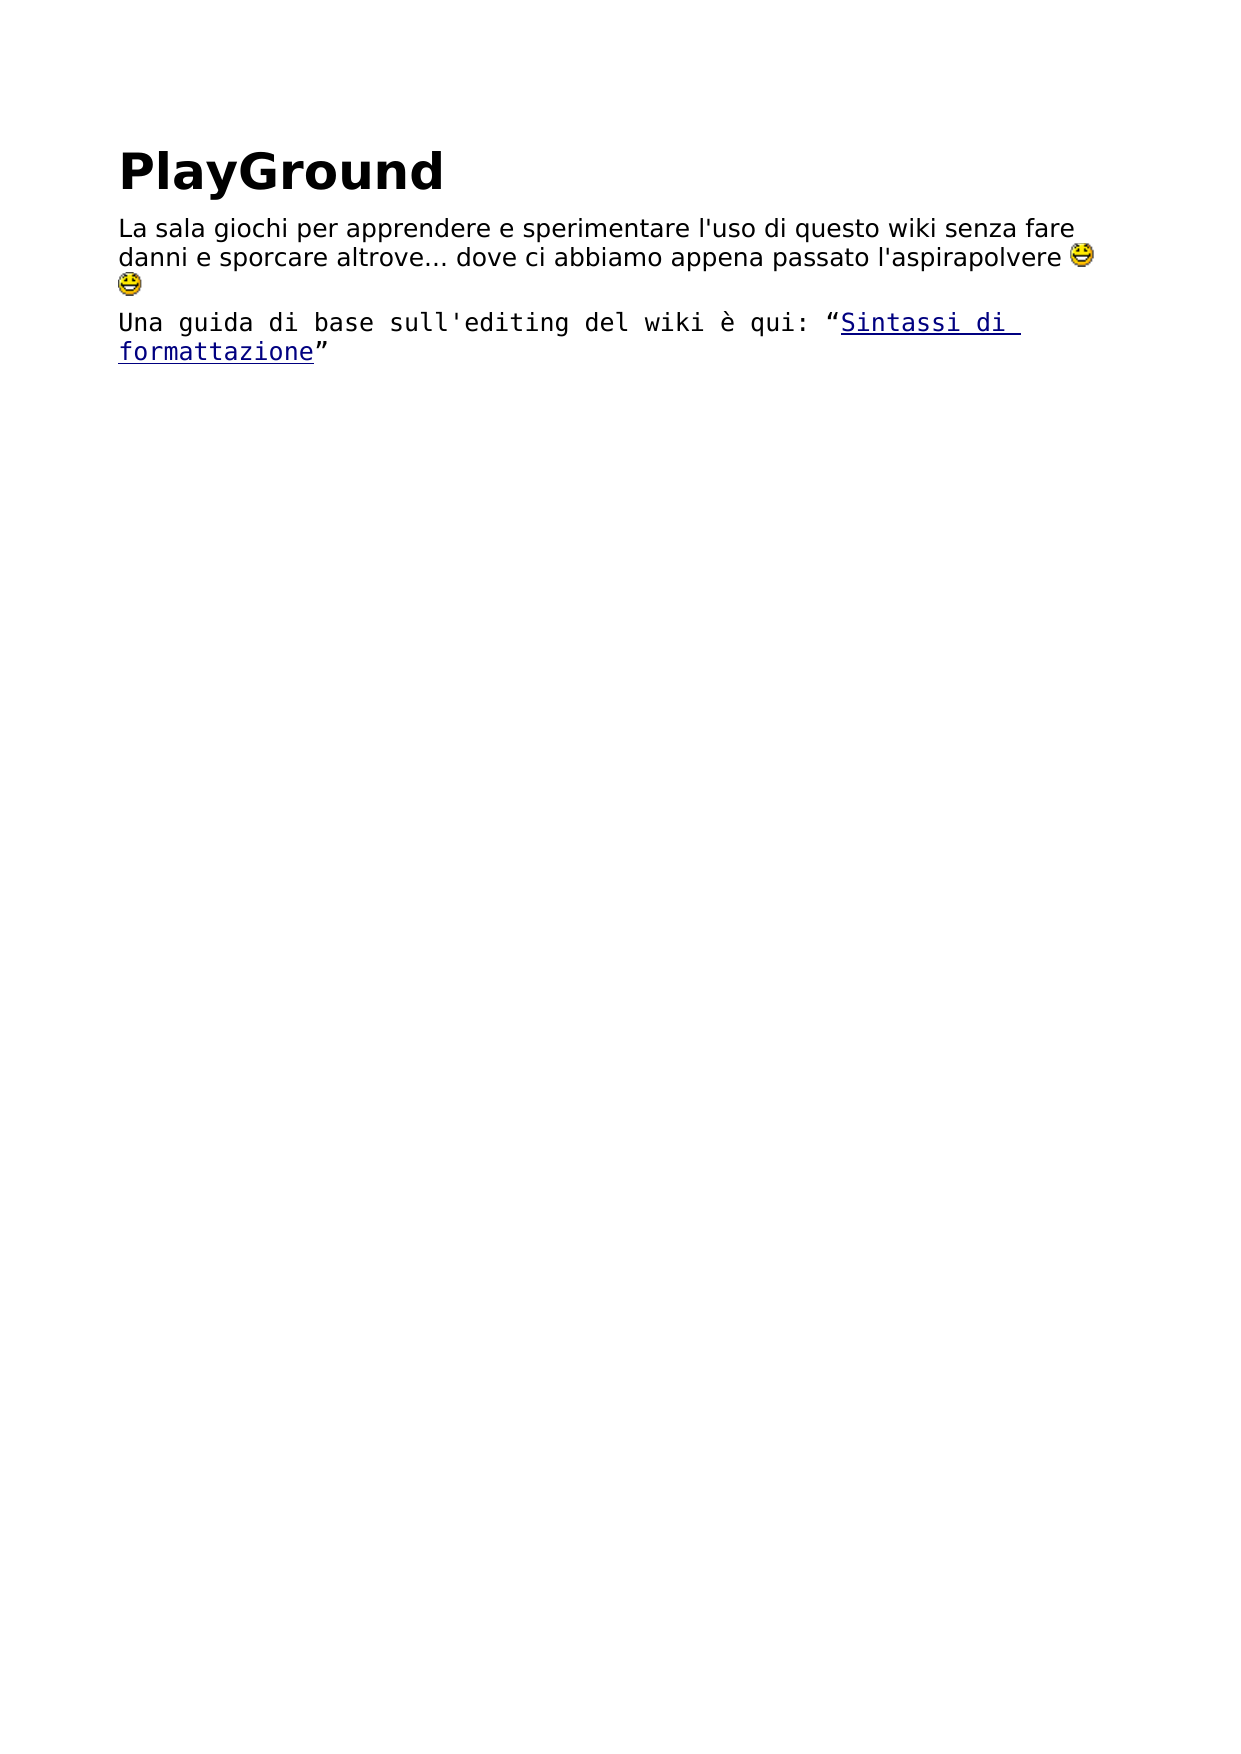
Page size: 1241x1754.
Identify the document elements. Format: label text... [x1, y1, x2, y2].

text Una guida di base sull'editing del wiki è qui: “Sintassi di formattazione” [118, 308, 1122, 367]
subtitle PlayGround [118, 143, 1122, 201]
text La sala giochi per apprendere e sperimentare l'uso di questo wiki senza fare danni e sporcare altrove... dove ci abbiamo appena passato l'aspirapolvere [118, 214, 1122, 296]
picture [118, 272, 142, 296]
picture [1070, 243, 1094, 267]
